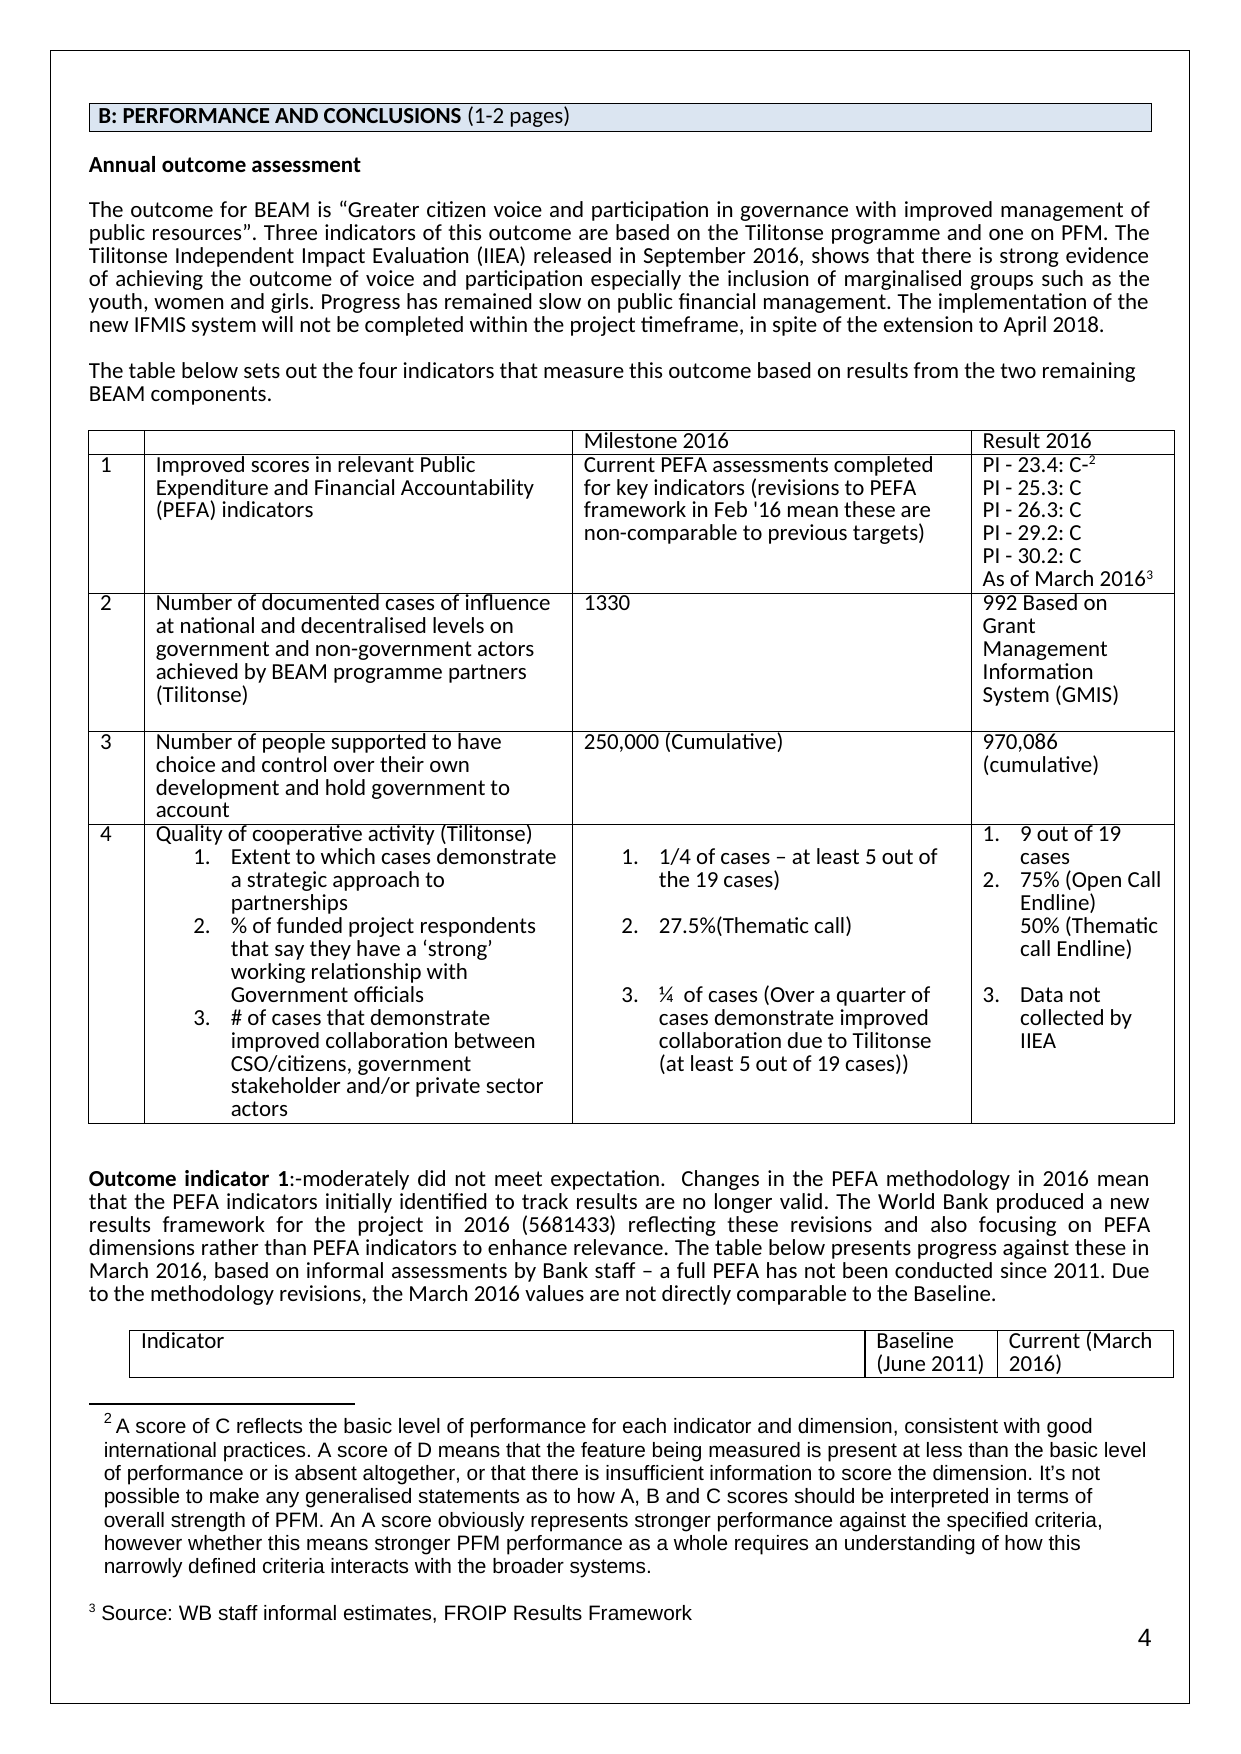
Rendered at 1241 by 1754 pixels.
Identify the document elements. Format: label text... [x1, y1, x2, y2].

text Outcome indicator 1:-moderately did not meet expectation. Changes in the PEFA methodology in 2016 mean that the PEFA indicators initially identified to track results are no longer valid. The World Bank produced a new results framework for the project in 2016 (5681433) reflecting these revisions and also focusing on PEFA dimensions rather than PEFA indicators to enhance relevance. The table below presents progress against these in March 2016, based on informal assessments by Bank staff – a full PEFA has not been conducted since 2011. Due to the methodology revisions, the March 2016 values are not directly comparable to the Baseline. [89, 1169, 1152, 1307]
table_cell 9 out of 19 cases 75% (Open Call Endline) 50% (Thematic call Endline) Data not collected by IIEA [972, 825, 1174, 1123]
table_cell 1 [89, 455, 144, 592]
table_cell 1330 [573, 594, 971, 731]
table_header Baseline (June 2011) [866, 1331, 997, 1377]
table_cell Quality of cooperative activity (Tilitonse) Extent to which cases demonstrate a strategic approach to partnerships % of funded project respondents that say they have a ‘strong’ working relationship with Government officials # of cases that demonstrate improved collaboration between CSO/citizens, government stakeholder and/or private sector actors [145, 825, 572, 1123]
table_cell Number of people supported to have choice and control over their own development and hold government to account [145, 732, 572, 824]
subtitle B: PERFORMANCE AND CONCLUSIONS (1-2 pages) [90, 104, 1151, 131]
table_cell 992 Based on Grant Management Information System (GMIS) [972, 594, 1174, 731]
table_header [89, 431, 144, 454]
text The table below sets out the four indicators that measure this outcome based on results from the two remaining BEAM components. [89, 361, 1152, 407]
table_cell 4 [89, 825, 144, 1123]
table_cell 970,086 (cumulative) [972, 732, 1174, 824]
table_cell 250,000 (Cumulative) [573, 732, 971, 824]
table_header Milestone 2016 [573, 431, 971, 454]
table_cell 1/4 of cases – at least 5 out of the 19 cases) 27.5%(Thematic call) ¼ of cases (Over a quarter of cases demonstrate improved collaboration due to Tilitonse (at least 5 out of 19 cases)) [573, 825, 971, 1123]
text Annual outcome assessment [89, 155, 1152, 178]
table_header [145, 431, 572, 454]
table_cell Current PEFA assessments completed for key indicators (revisions to PEFA framework in Feb '16 mean these are non-comparable to previous targets) [573, 455, 971, 592]
table_header Result 2016 [972, 431, 1174, 454]
table_header Current (March 2016) [998, 1331, 1173, 1377]
table_cell PI - 23.4: C- PI - 25.3: C PI - 26.3: C PI - 29.2: C PI - 30.2: C As of March 2016 [972, 455, 1174, 592]
table_cell 3 [89, 732, 144, 824]
table_header Indicator [130, 1331, 864, 1377]
table_cell Improved scores in relevant Public Expenditure and Financial Accountability (PEFA) indicators [145, 455, 572, 592]
text The outcome for BEAM is “Greater citizen voice and participation in governance with improved management of public resources”. Three indicators of this outcome are based on the Tilitonse programme and one on PFM. The Tilitonse Independent Impact Evaluation (IIEA) released in September 2016, shows that there is strong evidence of achieving the outcome of voice and participation especially the inclusion of marginalised groups such as the youth, women and girls. Progress has remained slow on public financial management. The implementation of the new IFMIS system will not be completed within the project timeframe, in spite of the extension to April 2018. [89, 201, 1152, 338]
table_cell 2 [89, 594, 144, 731]
table_cell Number of documented cases of influence at national and decentralised levels on government and non-government actors achieved by BEAM programme partners (Tilitonse) [145, 594, 572, 731]
